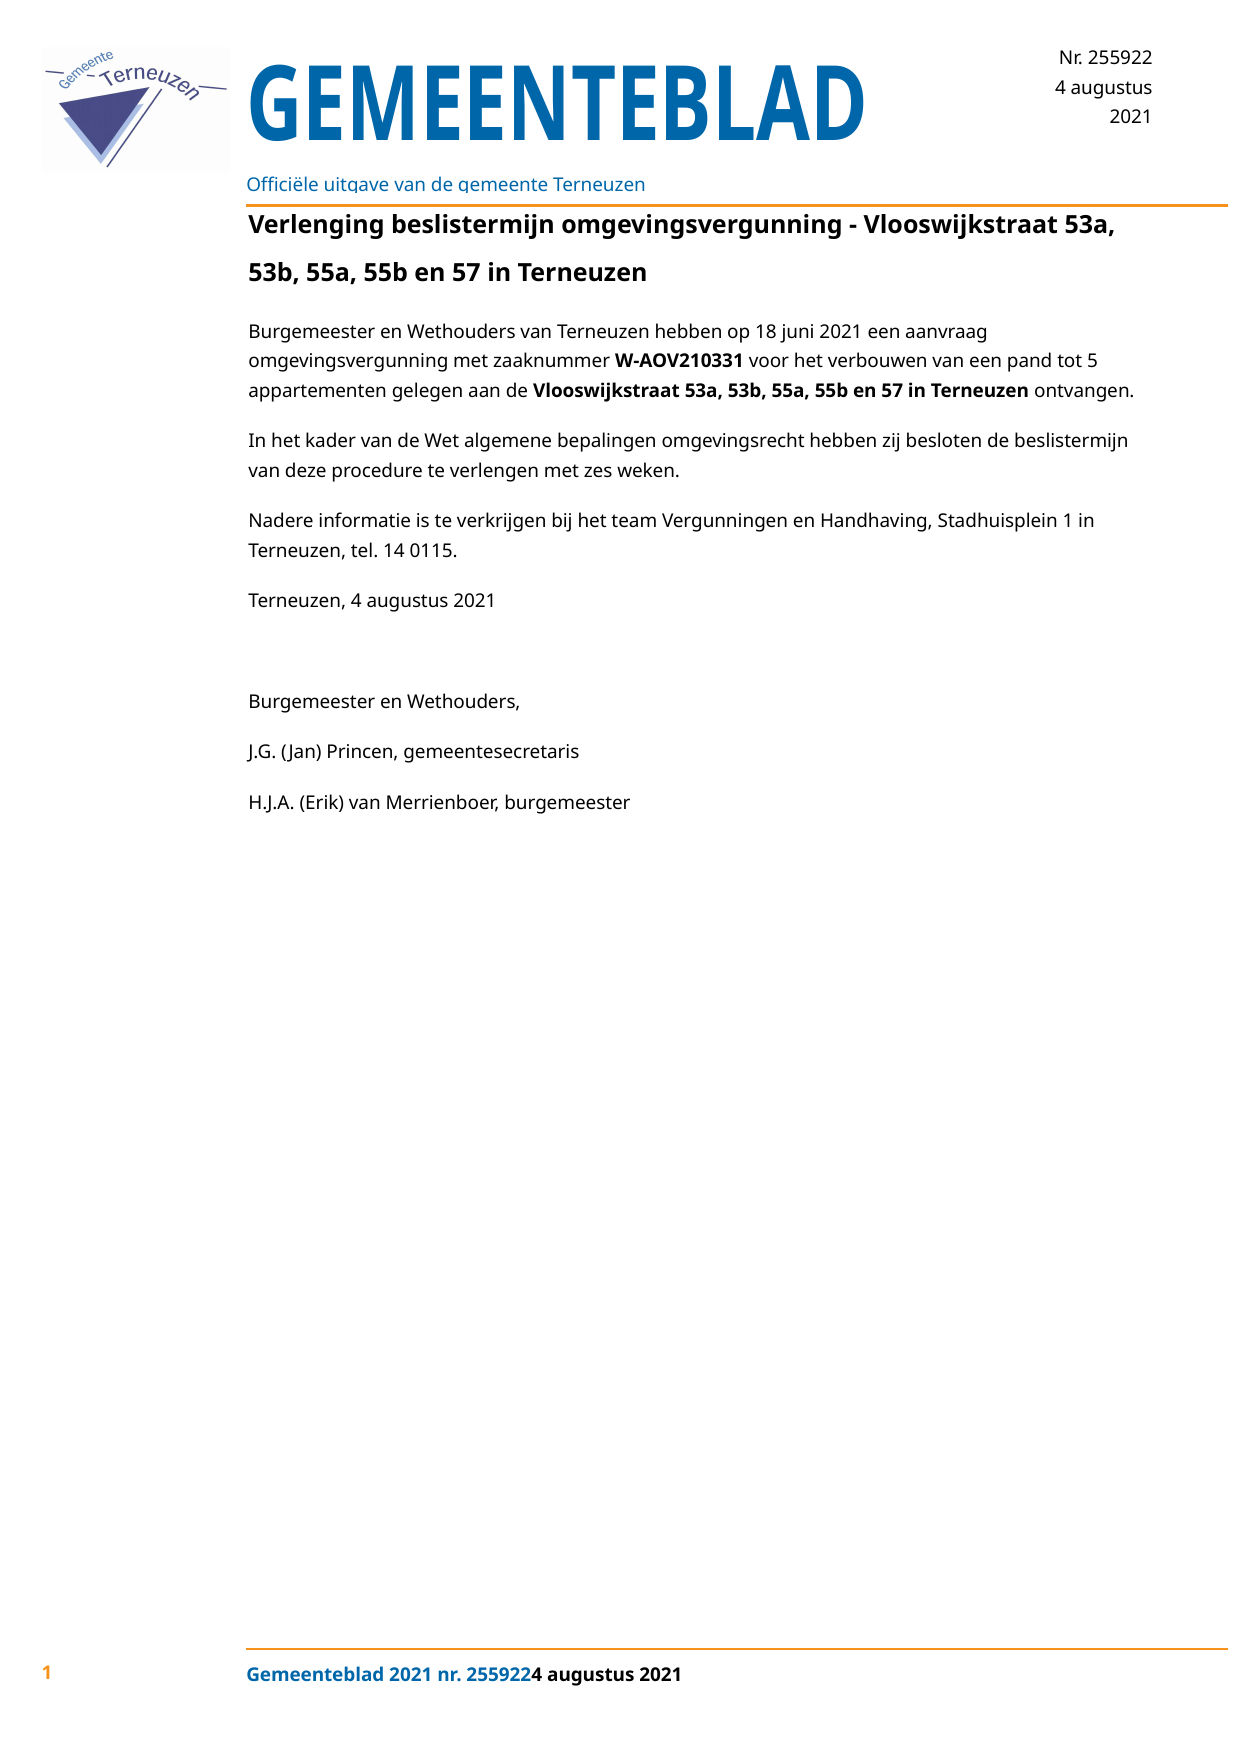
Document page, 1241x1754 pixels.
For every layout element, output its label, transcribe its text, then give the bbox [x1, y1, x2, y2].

text Burgemeester en Wethouders van Terneuzen hebben op 18 juni 2021 een aanvraag omgevingsvergunning met zaaknummer W-AOV210331 voor het verbouwen van een pand tot 5 appartementen gelegen aan de Vlooswijkstraat 53a, 53b, 55a, 55b en 57 in Terneuzen ontvangen. [248, 318, 1152, 403]
text J.G. (Jan) Princen, gemeentesecretaris [248, 739, 1152, 764]
text Terneuzen, 4 augustus 2021 [248, 587, 1152, 613]
text H.J.A. (Erik) van Merrienboer, burgemeester [248, 789, 1152, 815]
text In het kader van de Wet algemene bepalingen omgevingsrecht hebben zij besloten de beslistermijn van deze procedure te verlengen met zes weken. [248, 427, 1152, 483]
text Verlenging beslistermijn omgevingsvergunning - Vlooswijkstraat 53a, 53b, 55a, 55b en 57 in Terneuzen [248, 207, 1152, 288]
text Burgemeester en Wethouders, [248, 688, 1152, 714]
text Nadere informatie is te verkrijgen bij het team Vergunningen en Handhaving, Stadhuisplein 1 in Terneuzen, tel. 14 0115. [248, 507, 1152, 563]
picture [41, 47, 231, 172]
